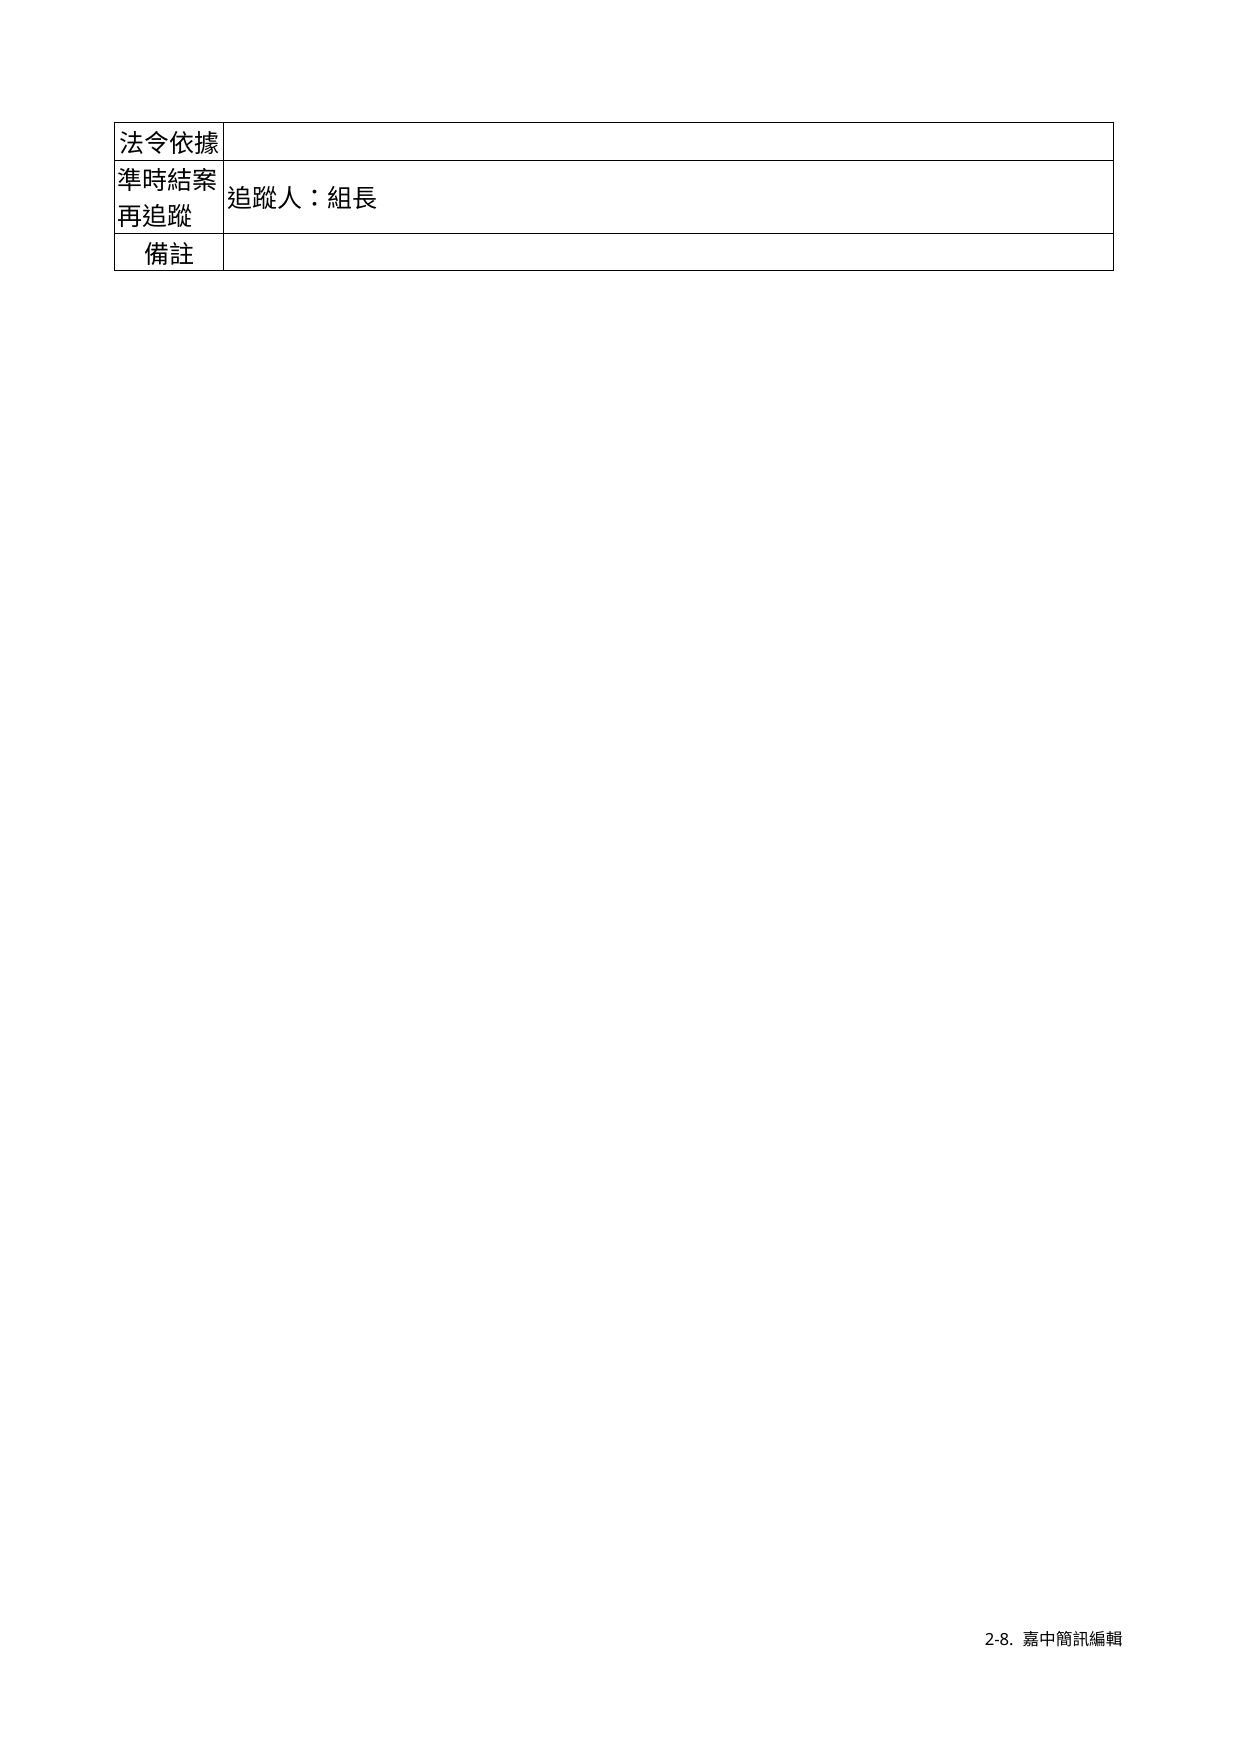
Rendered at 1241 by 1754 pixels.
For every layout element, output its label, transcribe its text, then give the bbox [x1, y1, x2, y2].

table_cell 法令依據 [115, 123, 223, 159]
table_cell [224, 123, 1113, 159]
table_cell 追蹤人：組長 [224, 161, 1113, 233]
table_cell 備註 [115, 234, 223, 270]
table_cell [224, 234, 1113, 270]
table_cell 準時結案再追蹤 [115, 161, 223, 233]
